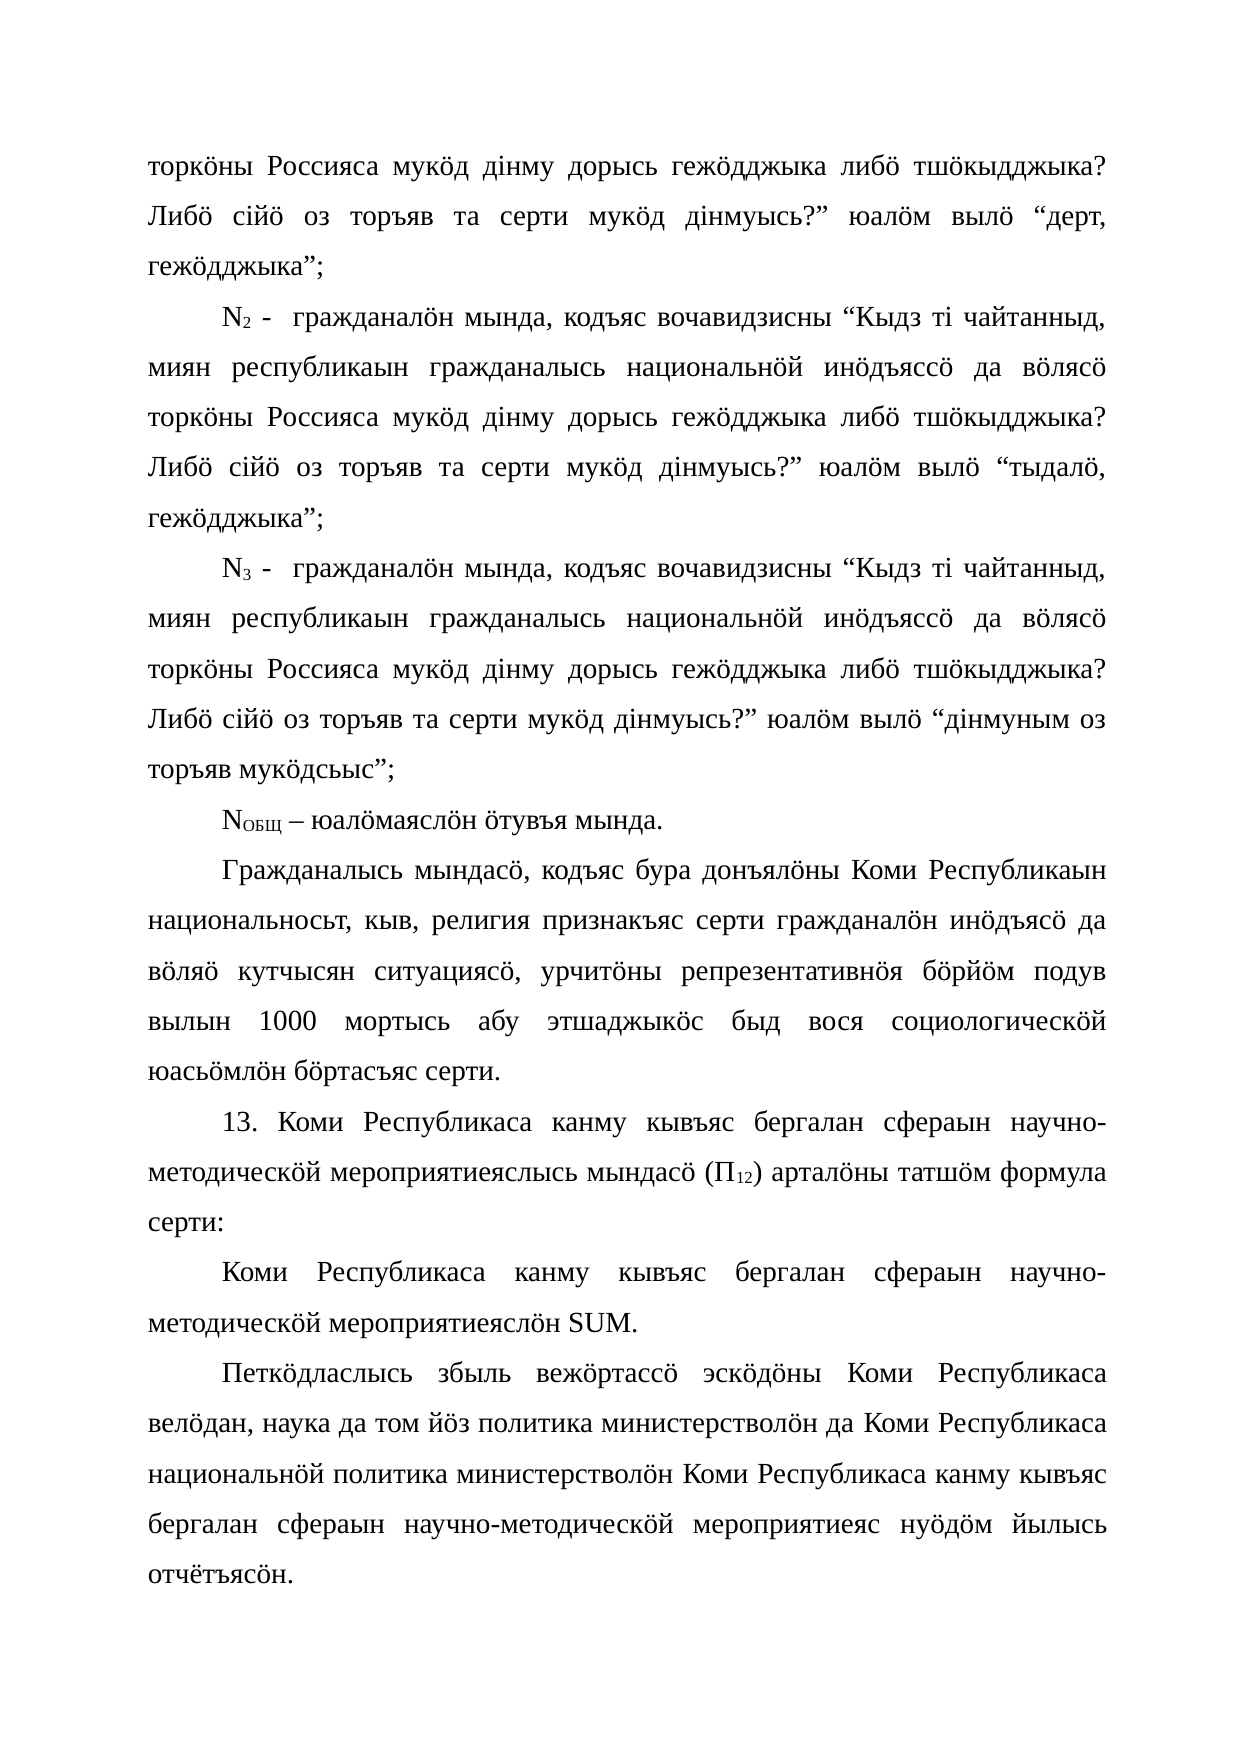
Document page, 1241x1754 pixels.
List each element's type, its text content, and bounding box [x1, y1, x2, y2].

text торкӧны Россияса мукӧд дінму дорысь гежӧдджыка либӧ тшӧкыдджыка? Либӧ сійӧ оз торъяв та серти мукӧд дінмуысь?” юалӧм вылӧ “дерт, гежӧдджыка”; [148, 148, 1107, 282]
text N2 - гражданалӧн мында, кодъяс вочавидзисны “Кыдз ті чайтанныд, миян республикаын гражданалысь национальнӧй инӧдъяссӧ да вӧлясӧ торкӧны Россияса мукӧд дінму дорысь гежӧдджыка либӧ тшӧкыдджыка? Либӧ сійӧ оз торъяв та серти мукӧд дінмуысь?” юалӧм вылӧ “тыдалӧ, гежӧдджыка”; [148, 299, 1107, 533]
text Коми Республикаса канму кывъяс бергалан сфераын научно-методическӧй мероприятиеяслӧн SUM. [148, 1254, 1107, 1338]
text Гражданалысь мындасӧ, кодъяс бура донъялӧны Коми Республикаын национальносьт, кыв, религия признакъяс серти гражданалӧн инӧдъясӧ да вӧляӧ кутчысян ситуациясӧ, урчитӧны репрезентативнӧя бӧрйӧм подув вылын 1000 мортысь абу этшаджыкӧс быд вося социологическӧй юасьӧмлӧн бӧртасъяс серти. [148, 852, 1107, 1087]
text N3 - гражданалӧн мында, кодъяс вочавидзисны “Кыдз ті чайтанныд, миян республикаын гражданалысь национальнӧй инӧдъяссӧ да вӧлясӧ торкӧны Россияса мукӧд дінму дорысь гежӧдджыка либӧ тшӧкыдджыка? Либӧ сійӧ оз торъяв та серти мукӧд дінмуысь?” юалӧм вылӧ “дінмуным оз торъяв мукӧдсьыс”; [148, 550, 1107, 785]
text 13. Коми Республикаса канму кывъяс бергалан сфераын научно-методическӧй мероприятиеяслысь мындасӧ (П12) арталӧны татшӧм формула серти: [148, 1104, 1107, 1238]
text NОБЩ – юалӧмаяслӧн ӧтувъя мында. [148, 802, 1107, 835]
text Петкӧдласлысь збыль вежӧртассӧ эскӧдӧны Коми Республикаса велӧдан, наука да том йӧз политика министерстволӧн да Коми Республикаса национальнӧй политика министерстволӧн Коми Республикаса канму кывъяс бергалан сфераын научно-методическӧй мероприятиеяс нуӧдӧм йылысь отчётъясӧн. [148, 1355, 1107, 1590]
